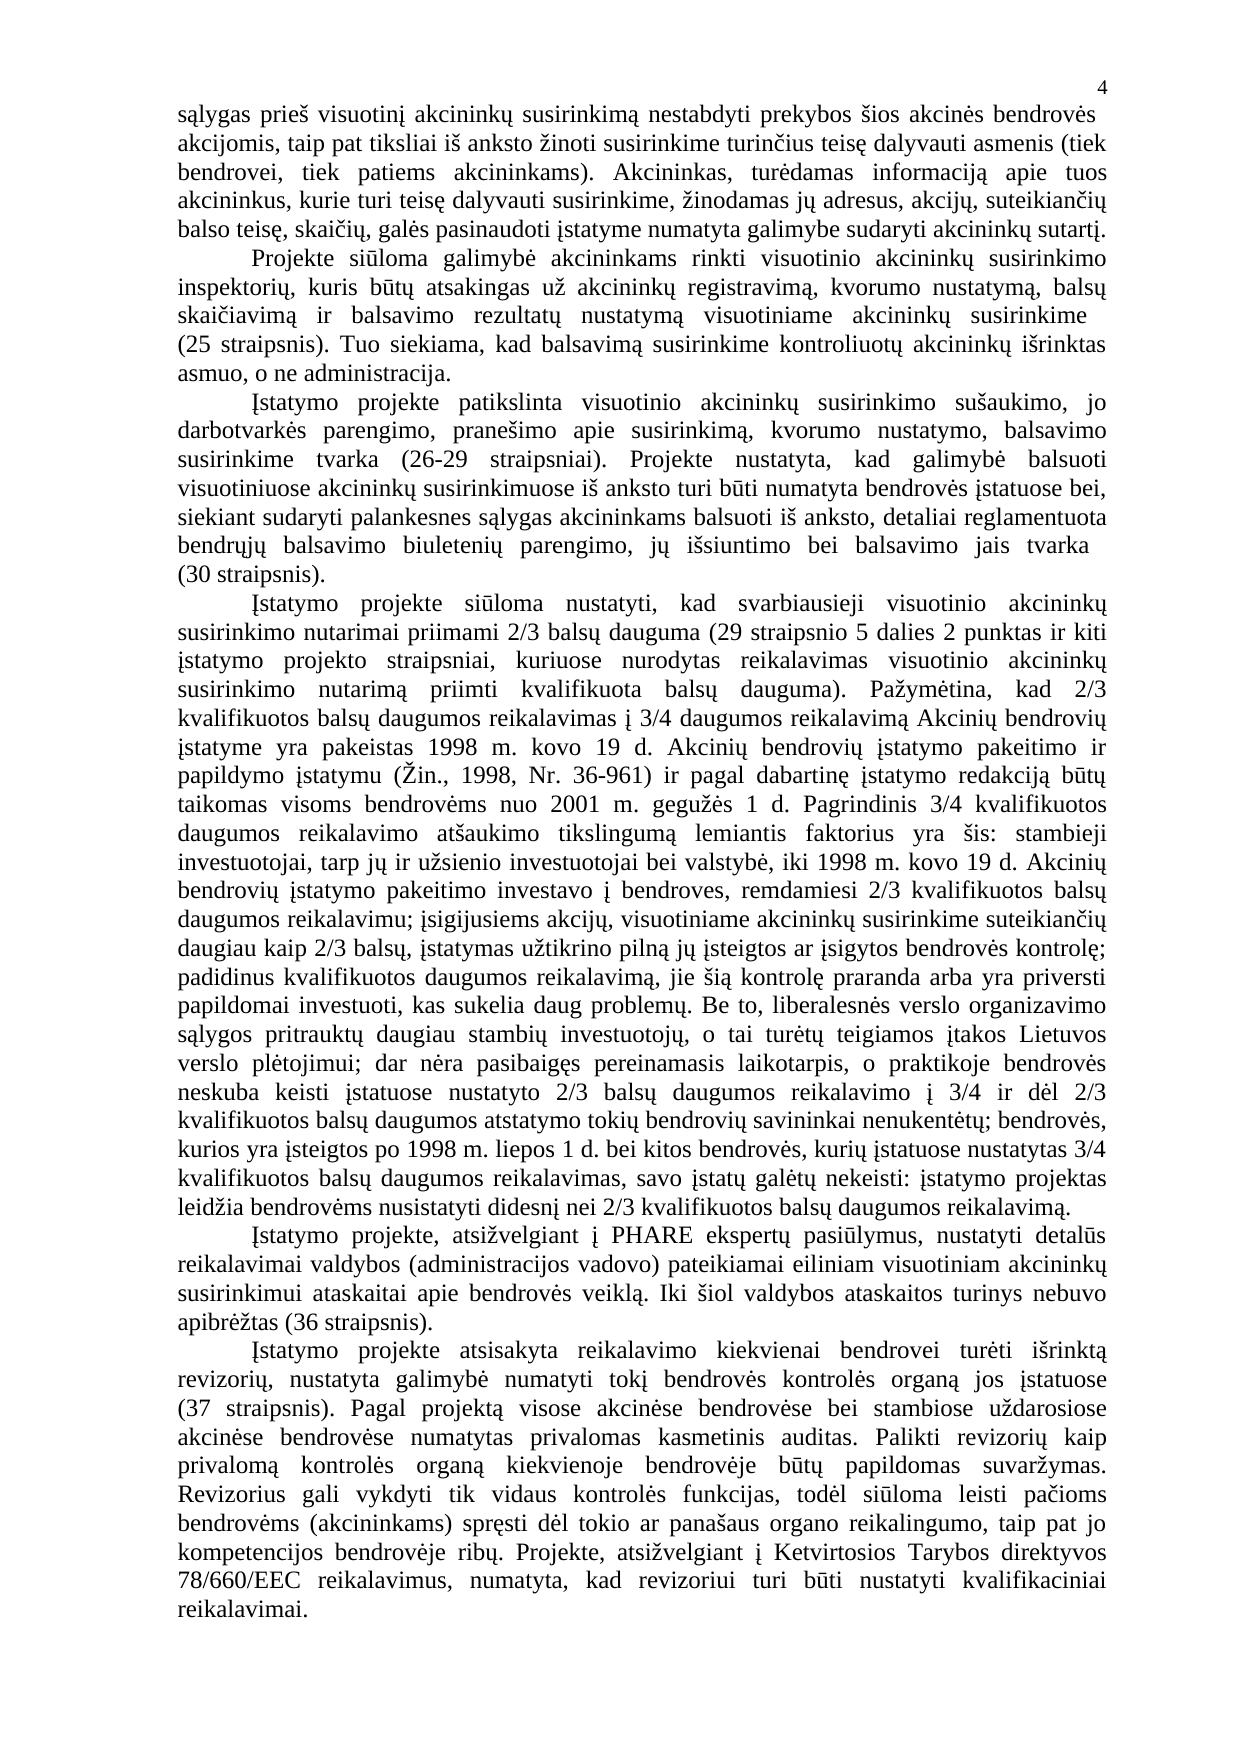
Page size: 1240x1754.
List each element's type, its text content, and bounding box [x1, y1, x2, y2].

text Projekte siūloma galimybė akcininkams rinkti visuotinio akcininkų susirinkimo inspektorių, kuris būtų atsakingas už akcininkų registravimą, kvorumo nustatymą, balsų skaičiavimą ir balsavimo rezultatų nustatymą visuotiniame akcininkų susirinkime (25 straipsnis). Tuo siekiama, kad balsavimą susirinkime kontroliuotų akcininkų išrinktas asmuo, o ne administracija. [177, 243, 1107, 387]
text Įstatymo projekte atsisakyta reikalavimo kiekvienai bendrovei turėti išrinktą revizorių, nustatyta galimybė numatyti tokį bendrovės kontrolės organą jos įstatuose (37 straipsnis). Pagal projektą visose akcinėse bendrovėse bei stambiose uždarosiose akcinėse bendrovėse numatytas privalomas kasmetinis auditas. Palikti revizorių kaip privalomą kontrolės organą kiekvienoje bendrovėje būtų papildomas suvaržymas. Revizorius gali vykdyti tik vidaus kontrolės funkcijas, todėl siūloma leisti pačioms bendrovėms (akcininkams) spręsti dėl tokio ar panašaus organo reikalingumo, taip pat jo kompetencijos bendrovėje ribų. Projekte, atsižvelgiant į Ketvirtosios Tarybos direktyvos 78/660/EEC reikalavimus, numatyta, kad revizoriui turi būti nustatyti kvalifikaciniai reikalavimai. [177, 1335, 1107, 1623]
text Įstatymo projekte, atsižvelgiant į PHARE ekspertų pasiūlymus, nustatyti detalūs reikalavimai valdybos (administracijos vadovo) pateikiamai eiliniam visuotiniam akcininkų susirinkimui ataskaitai apie bendrovės veiklą. Iki šiol valdybos ataskaitos turinys nebuvo apibrėžtas (36 straipsnis). [177, 1220, 1107, 1335]
text Įstatymo projekte siūloma nustatyti, kad svarbiausieji visuotinio akcininkų susirinkimo nutarimai priimami 2/3 balsų dauguma (29 straipsnio 5 dalies 2 punktas ir kiti įstatymo projekto straipsniai, kuriuose nurodytas reikalavimas visuotinio akcininkų susirinkimo nutarimą priimti kvalifikuota balsų dauguma). Pažymėtina, kad 2/3 kvalifikuotos balsų daugumos reikalavimas į 3/4 daugumos reikalavimą Akcinių bendrovių įstatyme yra pakeistas 1998 m. kovo 19 d. Akcinių bendrovių įstatymo pakeitimo ir papildymo įstatymu (Žin., 1998, Nr. 36-961) ir pagal dabartinę įstatymo redakciją būtų taikomas visoms bendrovėms nuo 2001 m. gegužės 1 d. Pagrindinis 3/4 kvalifikuotos daugumos reikalavimo atšaukimo tikslingumą lemiantis faktorius yra šis: stambieji investuotojai, tarp jų ir užsienio investuotojai bei valstybė, iki 1998 m. kovo 19 d. Akcinių bendrovių įstatymo pakeitimo investavo į bendroves, remdamiesi 2/3 kvalifikuotos balsų daugumos reikalavimu; įsigijusiems akcijų, visuotiniame akcininkų susirinkime suteikiančių daugiau kaip 2/3 balsų, įstatymas užtikrino pilną jų įsteigtos ar įsigytos bendrovės kontrolę; padidinus kvalifikuotos daugumos reikalavimą, jie šią kontrolę praranda arba yra priversti papildomai investuoti, kas sukelia daug problemų. Be to, liberalesnės verslo organizavimo sąlygos pritrauktų daugiau stambių investuotojų, o tai turėtų teigiamos įtakos Lietuvos verslo plėtojimui; dar nėra pasibaigęs pereinamasis laikotarpis, o praktikoje bendrovės neskuba keisti įstatuose nustatyto 2/3 balsų daugumos reikalavimo į 3/4 ir dėl 2/3 kvalifikuotos balsų daugumos atstatymo tokių bendrovių savininkai nenukentėtų; bendrovės, kurios yra įsteigtos po 1998 m. liepos 1 d. bei kitos bendrovės, kurių įstatuose nustatytas 3/4 kvalifikuotos balsų daugumos reikalavimas, savo įstatų galėtų nekeisti: įstatymo projektas leidžia bendrovėms nusistatyti didesnį nei 2/3 kvalifikuotos balsų daugumos reikalavimą. [177, 588, 1107, 1220]
text Įstatymo projekte patikslinta visuotinio akcininkų susirinkimo sušaukimo, jo darbotvarkės parengimo, pranešimo apie susirinkimą, kvorumo nustatymo, balsavimo susirinkime tvarka (26-29 straipsniai). Projekte nustatyta, kad galimybė balsuoti visuotiniuose akcininkų susirinkimuose iš anksto turi būti numatyta bendrovės įstatuose bei, siekiant sudaryti palankesnes sąlygas akcininkams balsuoti iš anksto, detaliai reglamentuota bendrųjų balsavimo biuletenių parengimo, jų išsiuntimo bei balsavimo jais tvarka (30 straipsnis). [177, 387, 1107, 588]
text sąlygas prieš visuotinį akcininkų susirinkimą nestabdyti prekybos šios akcinės bendrovės akcijomis, taip pat tiksliai iš anksto žinoti susirinkime turinčius teisę dalyvauti asmenis (tiek bendrovei, tiek patiems akcininkams). Akcininkas, turėdamas informaciją apie tuos akcininkus, kurie turi teisę dalyvauti susirinkime, žinodamas jų adresus, akcijų, suteikiančių balso teisę, skaičių, galės pasinaudoti įstatyme numatyta galimybe sudaryti akcininkų sutartį. [177, 99, 1107, 243]
